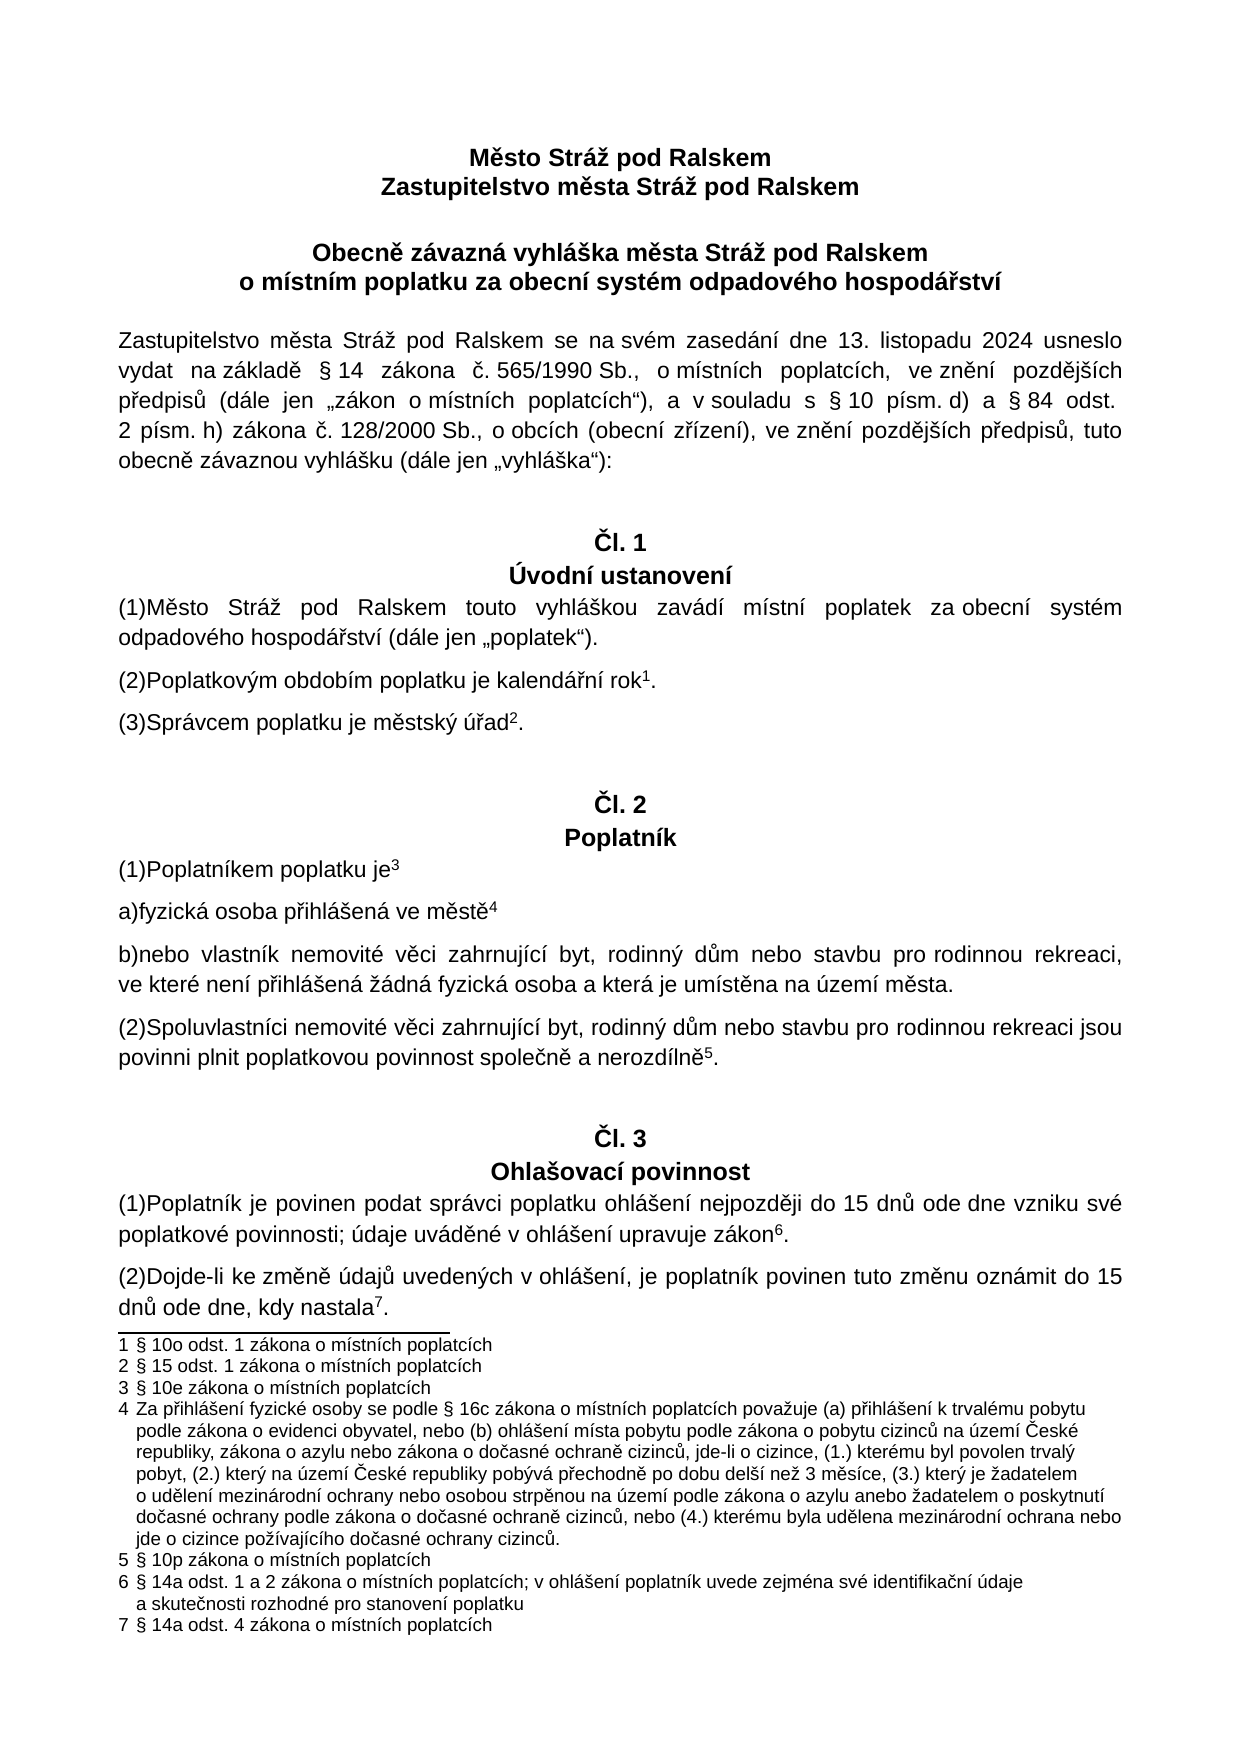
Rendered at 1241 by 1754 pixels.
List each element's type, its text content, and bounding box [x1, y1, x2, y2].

list § 14a odst. 1 a 2 zákona o místních poplatcích; v ohlášení poplatník uvede zejména své identifikační údaje a skutečnosti rozhodné pro stanovení poplatku [118, 1571, 1122, 1614]
list fyzická osoba přihlášená ve městě [118, 898, 1122, 925]
text Město Stráž pod Ralskem Zastupitelstvo města Stráž pod Ralskem [118, 143, 1122, 201]
list Poplatkovým obdobím poplatku je kalendářní rok. [118, 667, 1122, 693]
list Za přihlášení fyzické osoby se podle § 16c zákona o místních poplatcích považuje (a) přihlášení k trvalému pobytu podle zákona o evidenci obyvatel, nebo (b) ohlášení místa pobytu podle zákona o pobytu cizinců na území České republiky, zákona o azylu nebo zákona o dočasné ochraně cizinců, jde-li o cizince, (1.) kterému byl povolen trvalý pobyt, (2.) který na území České republiky pobývá přechodně po dobu delší než 3 měsíce, (3.) který je žadatelem o udělení mezinárodní ochrany nebo osobou strpěnou na území podle zákona o azylu anebo žadatelem o poskytnutí dočasné ochrany podle zákona o dočasné ochraně cizinců, nebo (4.) kterému byla udělena mezinárodní ochrana nebo jde o cizince požívajícího dočasné ochrany cizinců. [118, 1398, 1122, 1549]
list Město Stráž pod Ralskem touto vyhláškou zavádí místní poplatek za obecní systém odpadového hospodářství (dále jen „poplatek“). [118, 594, 1122, 650]
subtitle Čl. 3 Ohlašovací povinnost [118, 1124, 1122, 1186]
list Poplatník je povinen podat správci poplatku ohlášení nejpozději do 15 dnů ode dne vzniku své poplatkové povinnosti; údaje uváděné v ohlášení upravuje zákon. [118, 1190, 1122, 1247]
subtitle Čl. 2 Poplatník [118, 789, 1122, 851]
list § 10e zákona o místních poplatcích [118, 1377, 1122, 1398]
list nebo vlastník nemovité věci zahrnující byt, rodinný dům nebo stavbu pro rodinnou rekreaci, ve které není přihlášená žádná fyzická osoba a která je umístěna na území města. [118, 941, 1122, 998]
subtitle Obecně závazná vyhláška města Stráž pod Ralskem o místním poplatku za obecní systém odpadového hospodářství [118, 238, 1122, 295]
list § 14a odst. 4 zákona o místních poplatcích [118, 1614, 1122, 1635]
text Zastupitelstvo města Stráž pod Ralskem se na svém zasedání dne 13. listopadu 2024 usneslo vydat na základě § 14 zákona č. 565/1990 Sb., o místních poplatcích, ve znění pozdějších předpisů (dále jen „zákon o místních poplatcích“), a v souladu s § 10 písm. d) a § 84 odst. 2 písm. h) zákona č. 128/2000 Sb., o obcích (obecní zřízení), ve znění pozdějších předpisů, tuto obecně závaznou vyhlášku (dále jen „vyhláška“): [118, 327, 1122, 474]
list § 15 odst. 1 zákona o místních poplatcích [118, 1355, 1122, 1377]
subtitle Čl. 1 Úvodní ustanovení [118, 528, 1122, 589]
list Správcem poplatku je městský úřad. [118, 709, 1122, 736]
list Poplatníkem poplatku je [118, 856, 1122, 882]
list Dojde-li ke změně údajů uvedených v ohlášení, je poplatník povinen tuto změnu oznámit do 15 dnů ode dne, kdy nastala. [118, 1263, 1122, 1320]
list § 10p zákona o místních poplatcích [118, 1549, 1122, 1571]
list Spoluvlastníci nemovité věci zahrnující byt, rodinný dům nebo stavbu pro rodinnou rekreaci jsou povinni plnit poplatkovou povinnost společně a nerozdílně. [118, 1014, 1122, 1071]
list § 10o odst. 1 zákona o místních poplatcích [118, 1333, 1122, 1355]
